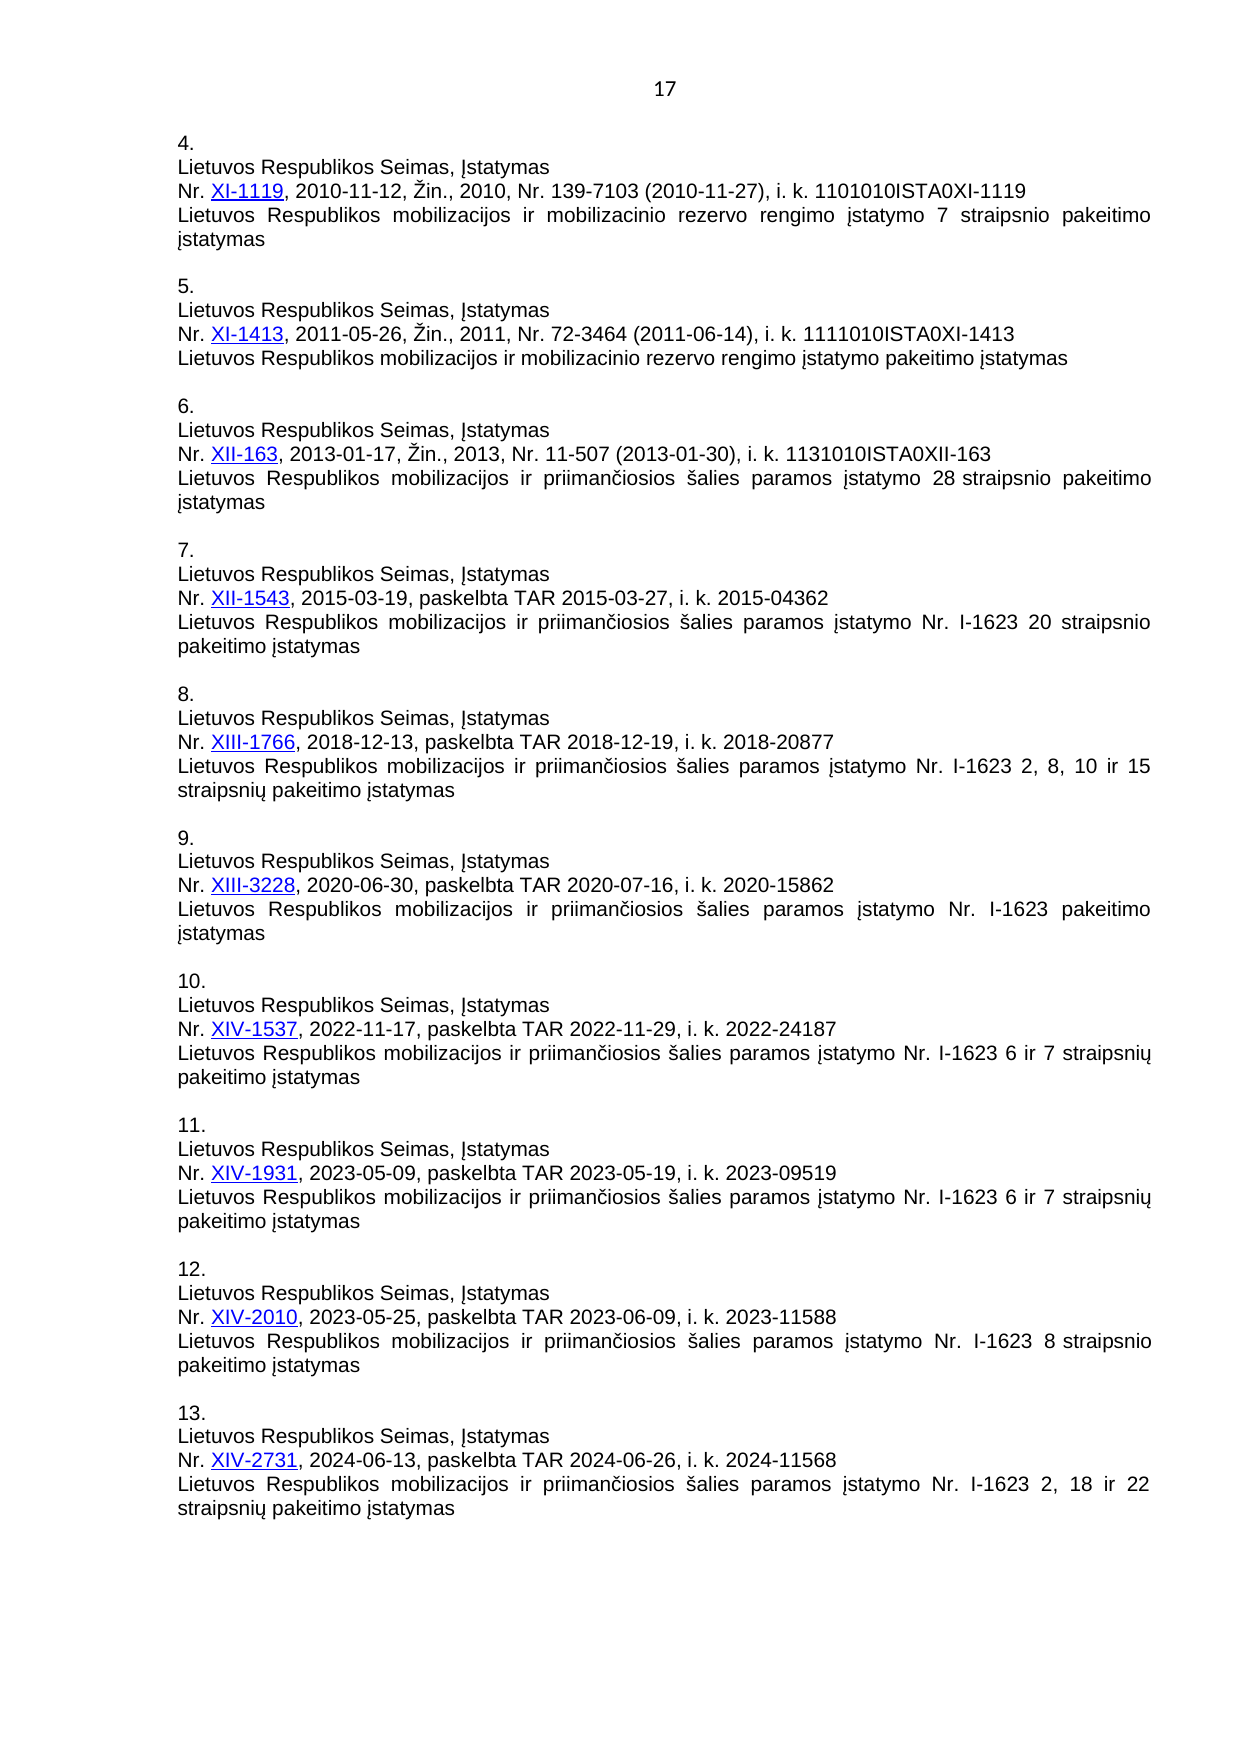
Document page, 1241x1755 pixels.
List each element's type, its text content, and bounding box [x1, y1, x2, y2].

text 11. [177, 1113, 1152, 1137]
text Nr. XIII-3228, 2020-06-30, paskelbta TAR 2020-07-16, i. k. 2020-15862 [177, 873, 1152, 897]
text Lietuvos Respublikos Seimas, Įstatymas [177, 298, 1152, 322]
text Lietuvos Respublikos Seimas, Įstatymas [177, 706, 1152, 729]
text 12. [177, 1257, 1152, 1281]
text Nr. XI-1119, 2010-11-12, Žin., 2010, Nr. 139-7103 (2010-11-27), i. k. 1101010ISTA0XI-1119 [177, 178, 1152, 202]
text Nr. XI-1413, 2011-05-26, Žin., 2011, Nr. 72-3464 (2011-06-14), i. k. 1111010ISTA0XI-1413 [177, 322, 1152, 346]
text Lietuvos Respublikos Seimas, Įstatymas [177, 993, 1152, 1017]
text 4. [177, 131, 1152, 154]
text Lietuvos Respublikos mobilizacijos ir priimančiosios šalies paramos įstatymo Nr. I-1623 6 ir 7 straipsnių pakeitimo įstatymas [177, 1185, 1152, 1233]
text 8. [177, 682, 1152, 706]
text Nr. XIV-2731, 2024-06-13, paskelbta TAR 2024-06-26, i. k. 2024-11568 [177, 1448, 1152, 1472]
text Lietuvos Respublikos mobilizacijos ir priimančiosios šalies paramos įstatymo Nr. I-1623 6 ir 7 straipsnių pakeitimo įstatymas [177, 1041, 1152, 1089]
text Lietuvos Respublikos Seimas, Įstatymas [177, 1424, 1152, 1448]
text Nr. XIV-2010, 2023-05-25, paskelbta TAR 2023-06-09, i. k. 2023-11588 [177, 1304, 1152, 1328]
text Lietuvos Respublikos mobilizacijos ir priimančiosios šalies paramos įstatymo Nr. I-1623 20 straipsnio pakeitimo įstatymas [177, 610, 1152, 658]
text Nr. XIV-1931, 2023-05-09, paskelbta TAR 2023-05-19, i. k. 2023-09519 [177, 1161, 1152, 1185]
text Lietuvos Respublikos Seimas, Įstatymas [177, 418, 1152, 442]
text Lietuvos Respublikos mobilizacijos ir mobilizacinio rezervo rengimo įstatymo 7 straipsnio pakeitimo įstatymas [177, 202, 1152, 250]
text Nr. XIV-1537, 2022-11-17, paskelbta TAR 2022-11-29, i. k. 2022-24187 [177, 1017, 1152, 1041]
text Lietuvos Respublikos mobilizacijos ir priimančiosios šalies paramos įstatymo Nr. I-1623 2, 18 ir 22 straipsnių pakeitimo įstatymas [177, 1472, 1152, 1520]
text Lietuvos Respublikos mobilizacijos ir priimančiosios šalies paramos įstatymo Nr. I-1623 2, 8, 10 ir 15 straipsnių pakeitimo įstatymas [177, 753, 1152, 801]
text 13. [177, 1400, 1152, 1424]
text Nr. XIII-1766, 2018-12-13, paskelbta TAR 2018-12-19, i. k. 2018-20877 [177, 729, 1152, 753]
text Lietuvos Respublikos mobilizacijos ir priimančiosios šalies paramos įstatymo Nr. I-1623 8 straipsnio pakeitimo įstatymas [177, 1328, 1152, 1376]
text Lietuvos Respublikos mobilizacijos ir mobilizacinio rezervo rengimo įstatymo pakeitimo įstatymas [177, 346, 1152, 370]
text 9. [177, 825, 1152, 849]
text 10. [177, 969, 1152, 993]
text Lietuvos Respublikos Seimas, Įstatymas [177, 849, 1152, 873]
text 6. [177, 394, 1152, 418]
text Lietuvos Respublikos Seimas, Įstatymas [177, 1137, 1152, 1161]
text Lietuvos Respublikos mobilizacijos ir priimančiosios šalies paramos įstatymo 28 straipsnio pakeitimo įstatymas [177, 466, 1152, 514]
text 7. [177, 538, 1152, 562]
text Nr. XII-1543, 2015-03-19, paskelbta TAR 2015-03-27, i. k. 2015-04362 [177, 586, 1152, 610]
text Lietuvos Respublikos mobilizacijos ir priimančiosios šalies paramos įstatymo Nr. I-1623 pakeitimo įstatymas [177, 897, 1152, 945]
text Lietuvos Respublikos Seimas, Įstatymas [177, 1281, 1152, 1304]
text Lietuvos Respublikos Seimas, Įstatymas [177, 154, 1152, 178]
text 5. [177, 274, 1152, 298]
text Lietuvos Respublikos Seimas, Įstatymas [177, 562, 1152, 586]
text Nr. XII-163, 2013-01-17, Žin., 2013, Nr. 11-507 (2013-01-30), i. k. 1131010ISTA0XII-163 [177, 442, 1152, 466]
